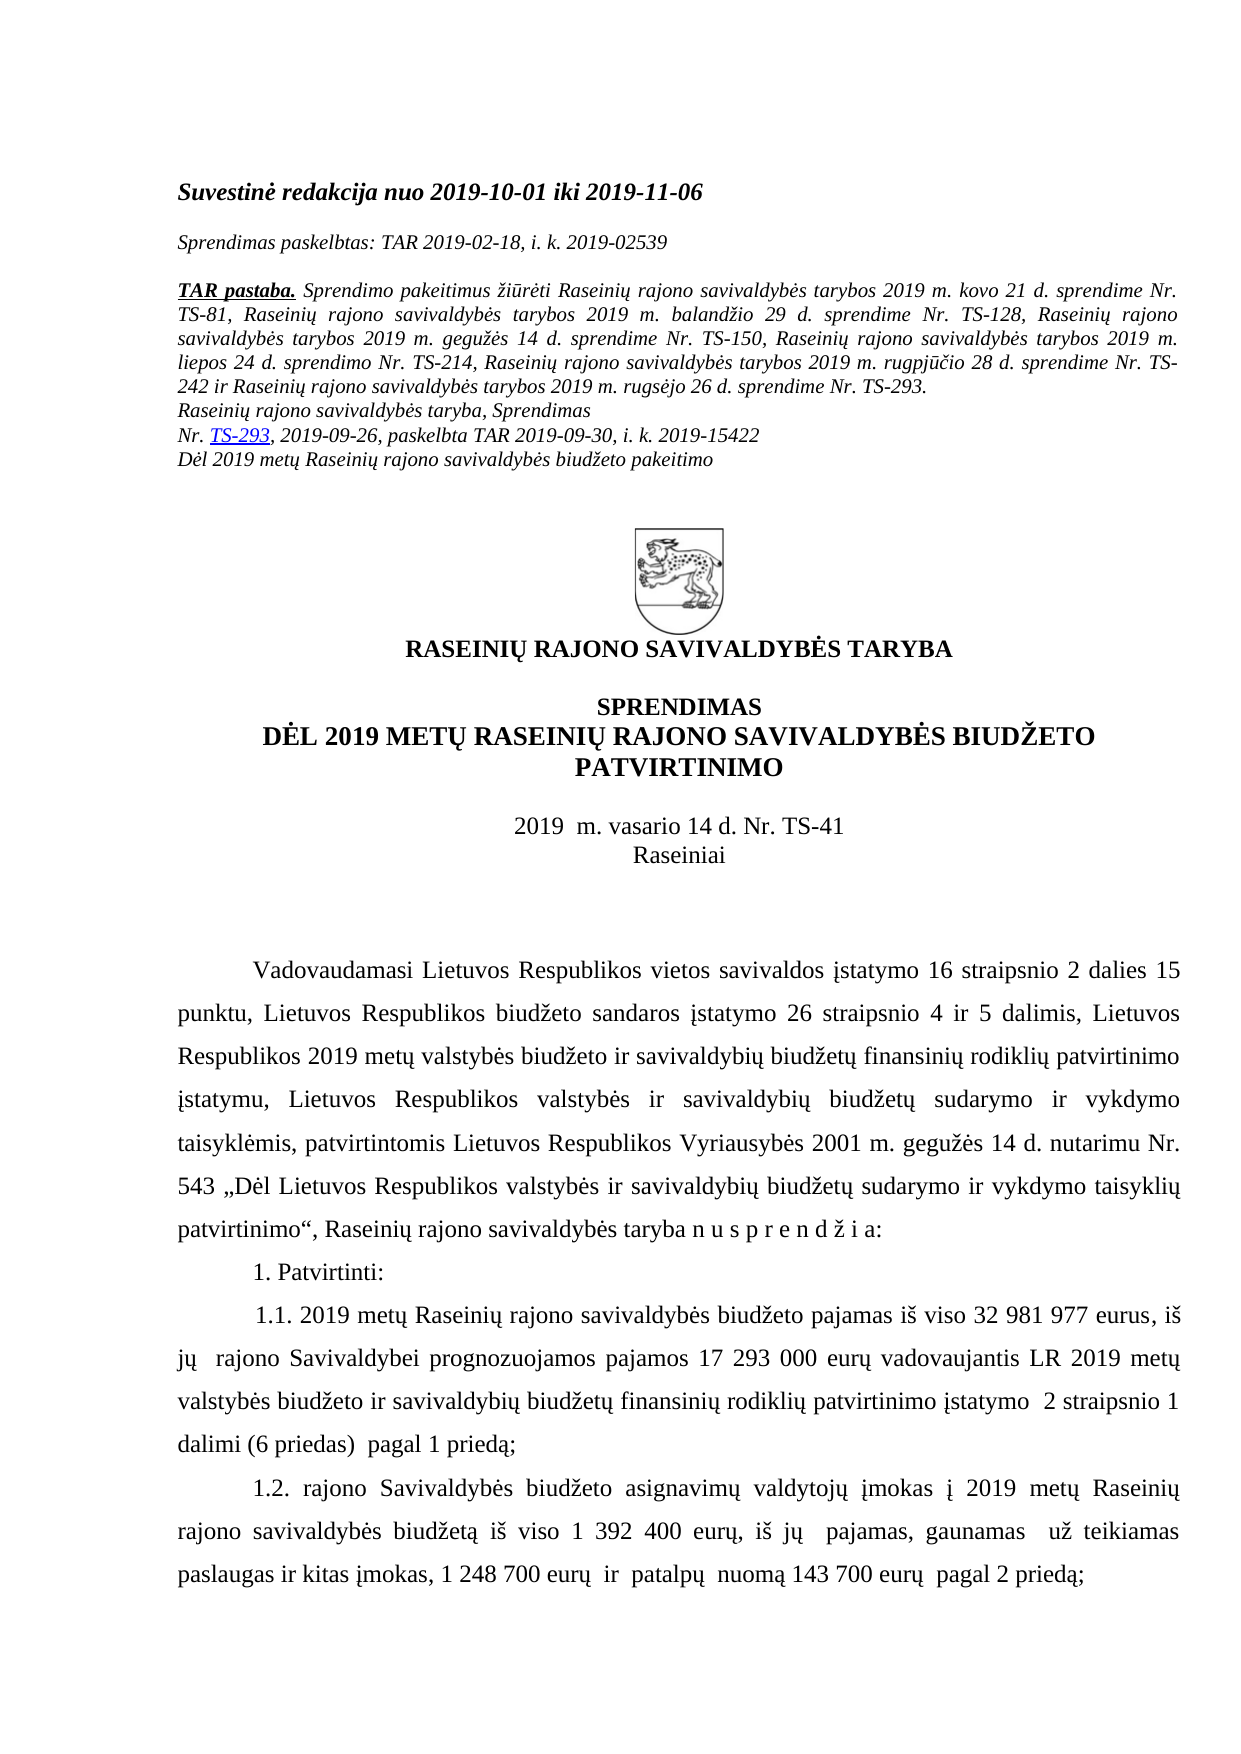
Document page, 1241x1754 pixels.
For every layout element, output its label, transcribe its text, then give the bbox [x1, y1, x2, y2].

text Suvestinė redakcija nuo 2019-10-01 iki 2019-11-06 [177, 177, 1181, 206]
text TAR pastaba. Sprendimo pakeitimus žiūrėti Raseinių rajono savivaldybės tarybos 2019 m. kovo 21 d. sprendime Nr. TS-81, Raseinių rajono savivaldybės tarybos 2019 m. balandžio 29 d. sprendime Nr. TS-128, Raseinių rajono savivaldybės tarybos 2019 m. gegužės 14 d. sprendime Nr. TS-150, Raseinių rajono savivaldybės tarybos 2019 m. liepos 24 d. sprendimo Nr. TS-214, Raseinių rajono savivaldybės tarybos 2019 m. rugpjūčio 28 d. sprendime Nr. TS-242 ir Raseinių rajono savivaldybės tarybos 2019 m. rugsėjo 26 d. sprendime Nr. TS-293. [177, 278, 1181, 398]
text Raseinių rajono savivaldybės taryba, Sprendimas [177, 398, 1181, 422]
text 1. Patvirtinti: [177, 1257, 1181, 1286]
text Nr. TS-293, 2019-09-26, paskelbta TAR 2019-09-30, i. k. 2019-15422 [177, 422, 1181, 447]
text 1.2. rajono Savivaldybės biudžeto asignavimų valdytojų įmokas į 2019 metų Raseinių rajono savivaldybės biudžetą iš viso 1 392 400 eurų, iš jų pajamas, gaunamas už teikiamas paslaugas ir kitas įmokas, 1 248 700 eurų ir patalpų nuomą 143 700 eurų pagal 2 priedą; [177, 1473, 1181, 1588]
text DĖL 2019 METŲ RASEINIŲ RAJONO SAVIVALDYBĖS BIUDŽETO PATVIRTINIMO [177, 720, 1181, 783]
text Sprendimas paskelbtas: TAR 2019-02-18, i. k. 2019-02539 [177, 230, 1181, 254]
text 2019 m. vasario 14 d. Nr. TS-41 [177, 811, 1181, 840]
text Dėl 2019 metų Raseinių rajono savivaldybės biudžeto pakeitimo [177, 447, 1181, 471]
text SPRENDIMAS [177, 692, 1181, 720]
text RASEINIŲ RAJONO SAVIVALDYBĖS TARYBA [177, 634, 1181, 663]
text 1.1. 2019 metų Raseinių rajono savivaldybės biudžeto pajamas iš viso 32 981 977 eurus, iš jų rajono Savivaldybei prognozuojamos pajamos 17 293 000 eurų vadovaujantis LR 2019 metų valstybės biudžeto ir savivaldybių biudžetų finansinių rodiklių patvirtinimo įstatymo 2 straipsnio 1 dalimi (6 priedas) pagal 1 priedą; [177, 1300, 1181, 1458]
text Vadovaudamasi Lietuvos Respublikos vietos savivaldos įstatymo 16 straipsnio 2 dalies 15 punktu, Lietuvos Respublikos biudžeto sandaros įstatymo 26 straipsnio 4 ir 5 dalimis, Lietuvos Respublikos 2019 metų valstybės biudžeto ir savivaldybių biudžetų finansinių rodiklių patvirtinimo įstatymu, Lietuvos Respublikos valstybės ir savivaldybių biudžetų sudarymo ir vykdymo taisyklėmis, patvirtintomis Lietuvos Respublikos Vyriausybės 2001 m. gegužės 14 d. nutarimu Nr. 543 „Dėl Lietuvos Respublikos valstybės ir savivaldybių biudžetų sudarymo ir vykdymo taisyklių patvirtinimo“, Raseinių rajono savivaldybės taryba n u s p r e n d ž i a: [177, 955, 1181, 1243]
text Raseiniai [177, 840, 1181, 869]
